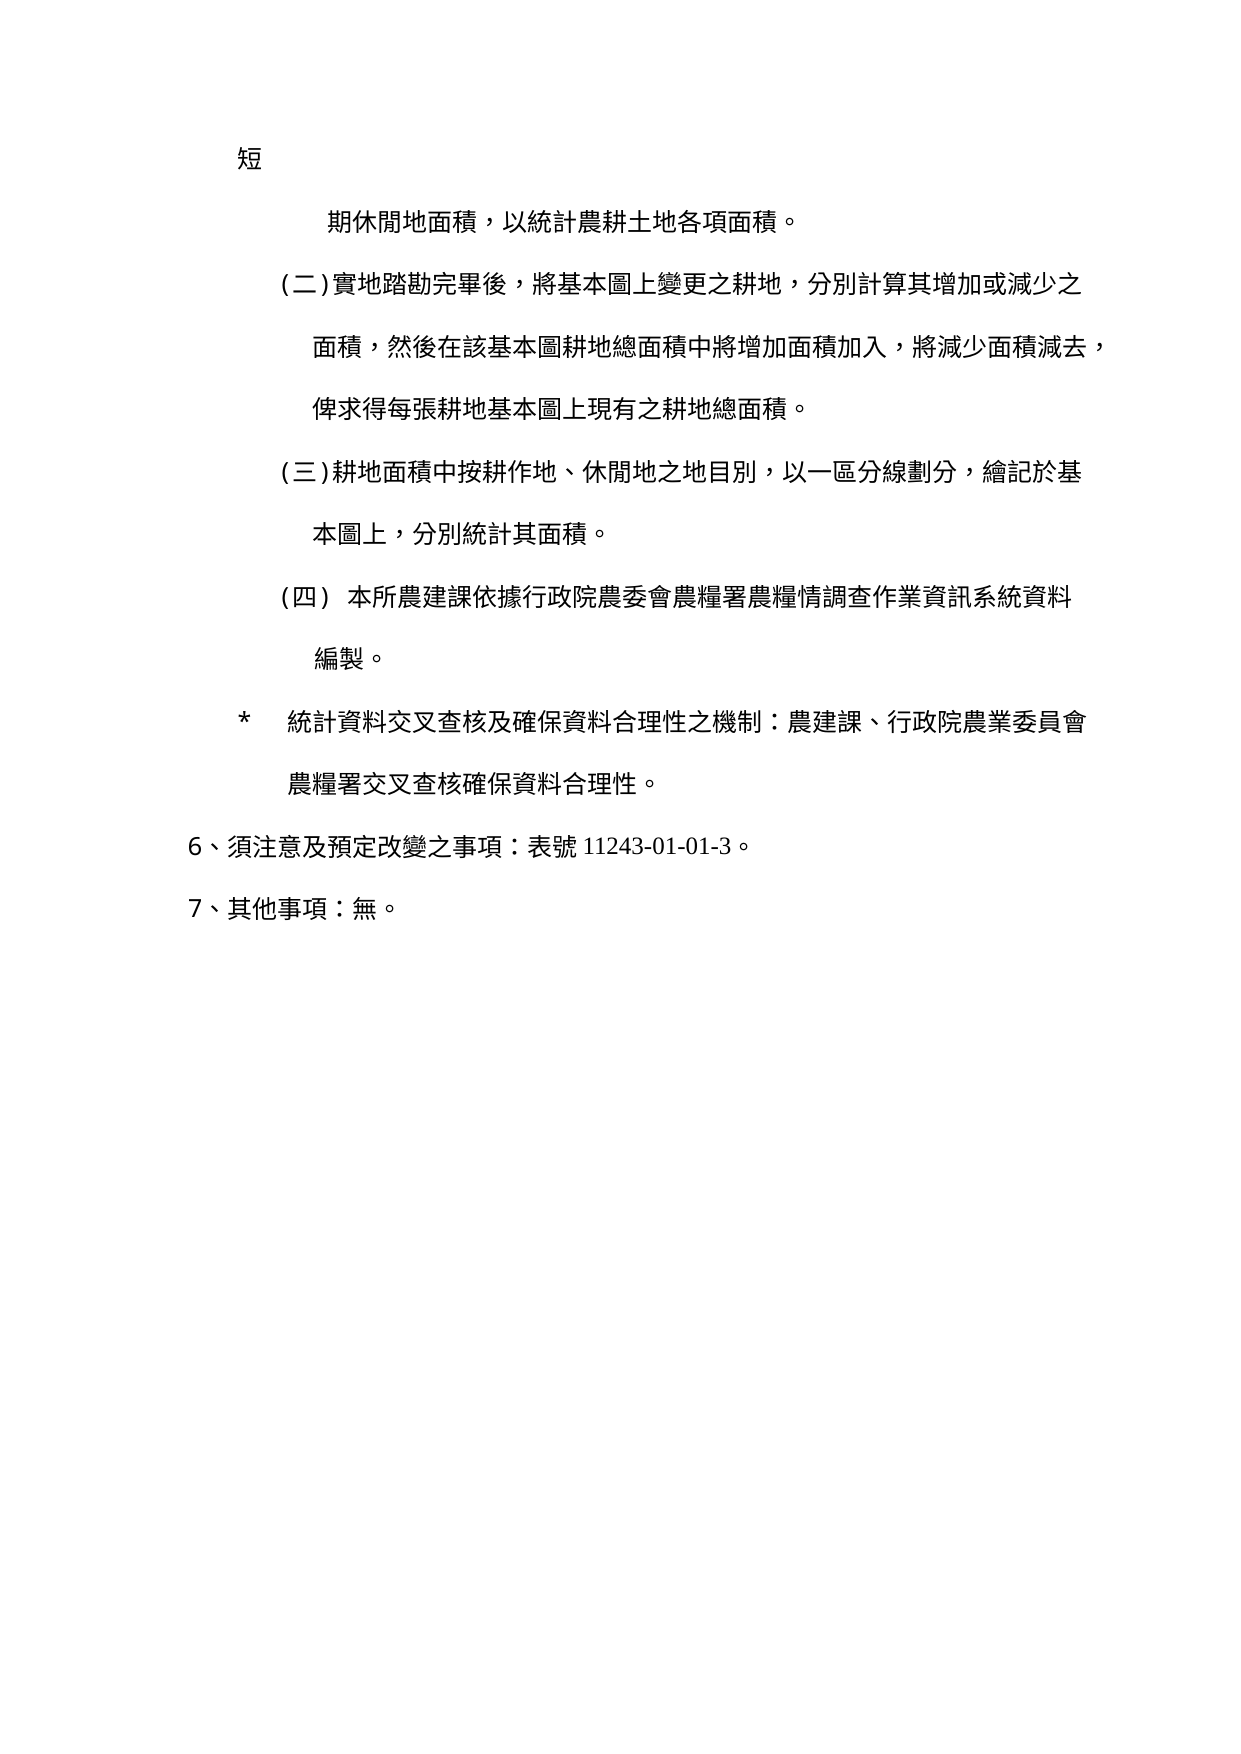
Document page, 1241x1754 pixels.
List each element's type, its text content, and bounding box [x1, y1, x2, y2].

text 期休閒地面積，以統計農耕土地各項面積。 [237, 179, 1087, 241]
text (二)實地踏勘完畢後，將基本圖上變更之耕地，分別計算其增加或減少之面積，然後在該基本圖耕地總面積中將增加面積加入，將減少面積減去，俾求得每張耕地基本圖上現有之耕地總面積。 [187, 241, 1087, 429]
text (四) 本所農建課依據行政院農委會農糧署農糧情調查作業資訊系統資料編製。 [187, 554, 1087, 679]
text 短 [237, 116, 1087, 179]
list 其他事項：無。 [187, 866, 1087, 929]
list 須注意及預定改變之事項：表號11243-01-01-3。 [187, 804, 1087, 866]
text (三)耕地面積中按耕作地、休閒地之地目別，以一區分線劃分，繪記於基本圖上，分別統計其面積。 [187, 429, 1087, 554]
list 統計資料交叉查核及確保資料合理性之機制：農建課、行政院農業委員會農糧署交叉查核確保資料合理性。 [237, 679, 1087, 804]
